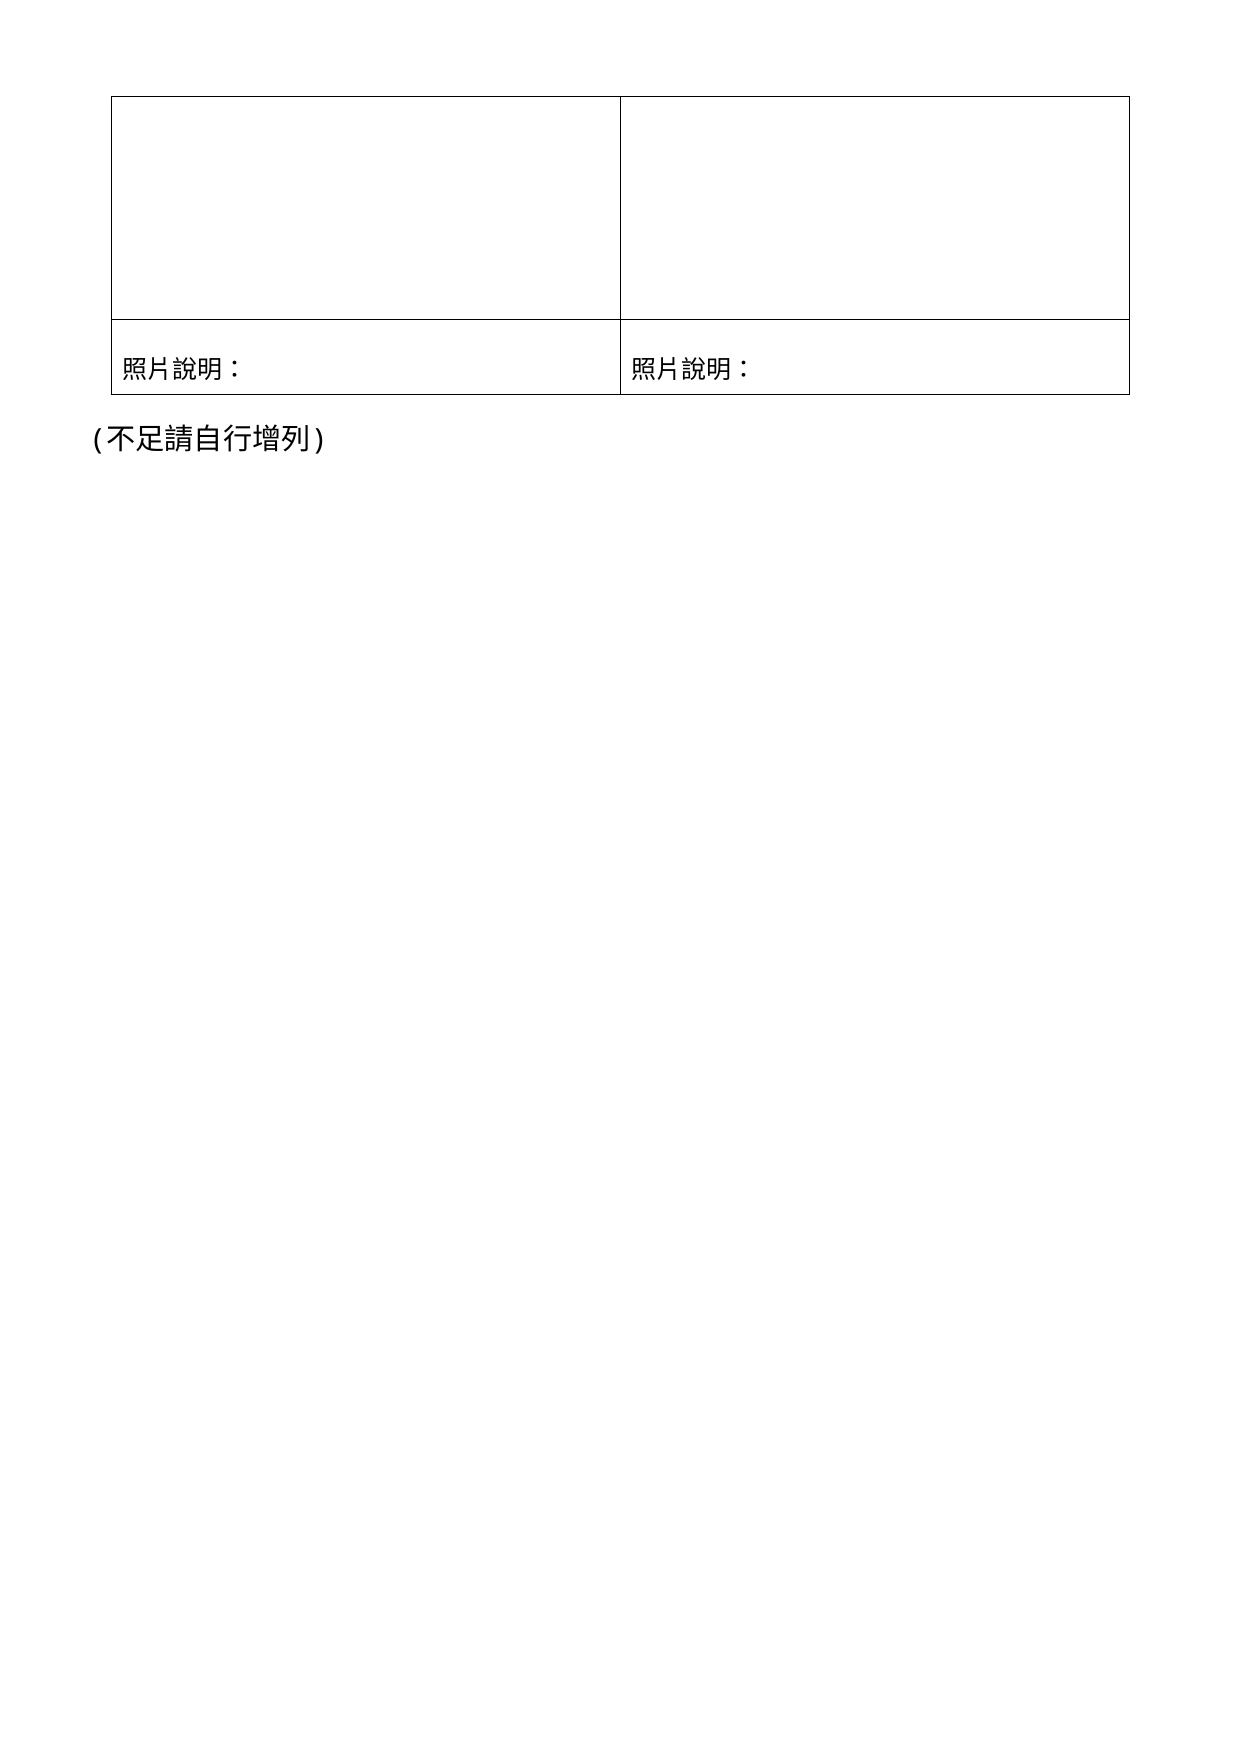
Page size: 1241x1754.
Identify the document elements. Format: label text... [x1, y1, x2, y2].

text (不足請自行增列) [89, 395, 1152, 458]
table_cell [621, 97, 1129, 319]
table_cell [112, 97, 620, 319]
table_cell 照片說明： [621, 320, 1129, 394]
table_cell 照片說明： [112, 320, 620, 394]
